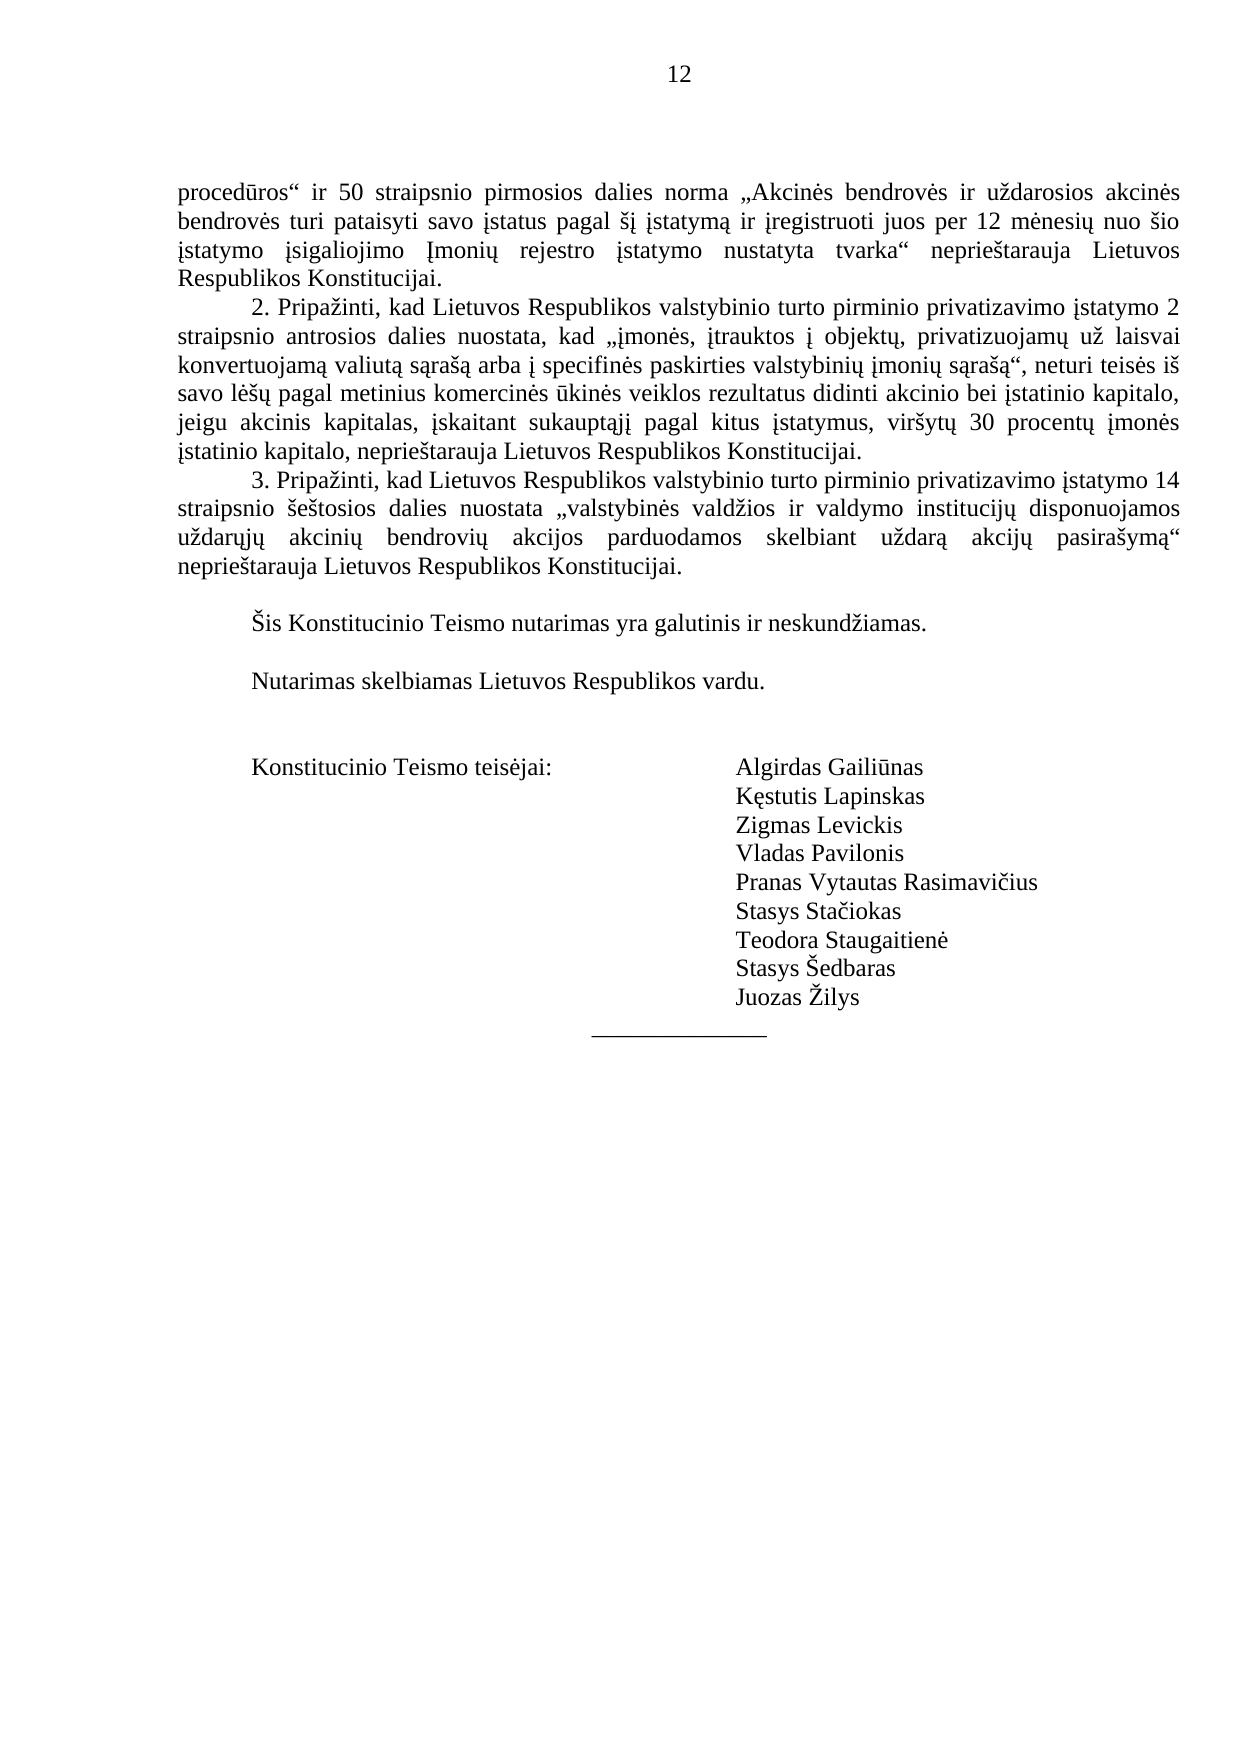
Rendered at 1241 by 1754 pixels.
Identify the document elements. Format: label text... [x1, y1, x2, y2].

text Zigmas Levickis [177, 810, 1181, 838]
text Stasys Šedbaras [177, 953, 1181, 982]
text Nutarimas skelbiamas Lietuvos Respublikos vardu. [177, 666, 1181, 695]
text 3. Pripažinti, kad Lietuvos Respublikos valstybinio turto pirminio privatizavimo įstatymo 14 straipsnio šeštosios dalies nuostata „valstybinės valdžios ir valdymo institucijų disponuojamos uždarųjų akcinių bendrovių akcijos parduodamos skelbiant uždarą akcijų pasirašymą“ neprieštarauja Lietuvos Respublikos Konstitucijai. [177, 465, 1181, 580]
text procedūros“ ir 50 straipsnio pirmosios dalies norma „Akcinės bendrovės ir uždarosios akcinės bendrovės turi pataisyti savo įstatus pagal šį įstatymą ir įregistruoti juos per 12 mėnesių nuo šio įstatymo įsigaliojimo Įmonių rejestro įstatymo nustatyta tvarka“ neprieštarauja Lietuvos Respublikos Konstitucijai. [177, 177, 1181, 292]
text Vladas Pavilonis [177, 838, 1181, 867]
text Stasys Stačiokas [177, 896, 1181, 925]
text Kęstutis Lapinskas [177, 781, 1181, 810]
text Teodora Staugaitienė [177, 925, 1181, 953]
text 2. Pripažinti, kad Lietuvos Respublikos valstybinio turto pirminio privatizavimo įstatymo 2 straipsnio antrosios dalies nuostata, kad „įmonės, įtrauktos į objektų, privatizuojamų už laisvai konvertuojamą valiutą sąrašą arba į specifinės paskirties valstybinių įmonių sąrašą“, neturi teisės iš savo lėšų pagal metinius komercinės ūkinės veiklos rezultatus didinti akcinio bei įstatinio kapitalo, jeigu akcinis kapitalas, įskaitant sukauptąjį pagal kitus įstatymus, viršytų 30 procentų įmonės įstatinio kapitalo, neprieštarauja Lietuvos Respublikos Konstitucijai. [177, 292, 1181, 465]
text Šis Konstitucinio Teismo nutarimas yra galutinis ir neskundžiamas. [177, 608, 1181, 637]
text ______________ [177, 1011, 1181, 1040]
text Pranas Vytautas Rasimavičius [177, 867, 1181, 896]
text Juozas Žilys [177, 982, 1181, 1011]
text Konstitucinio Teismo teisėjai: Algirdas Gailiūnas [177, 752, 1181, 781]
